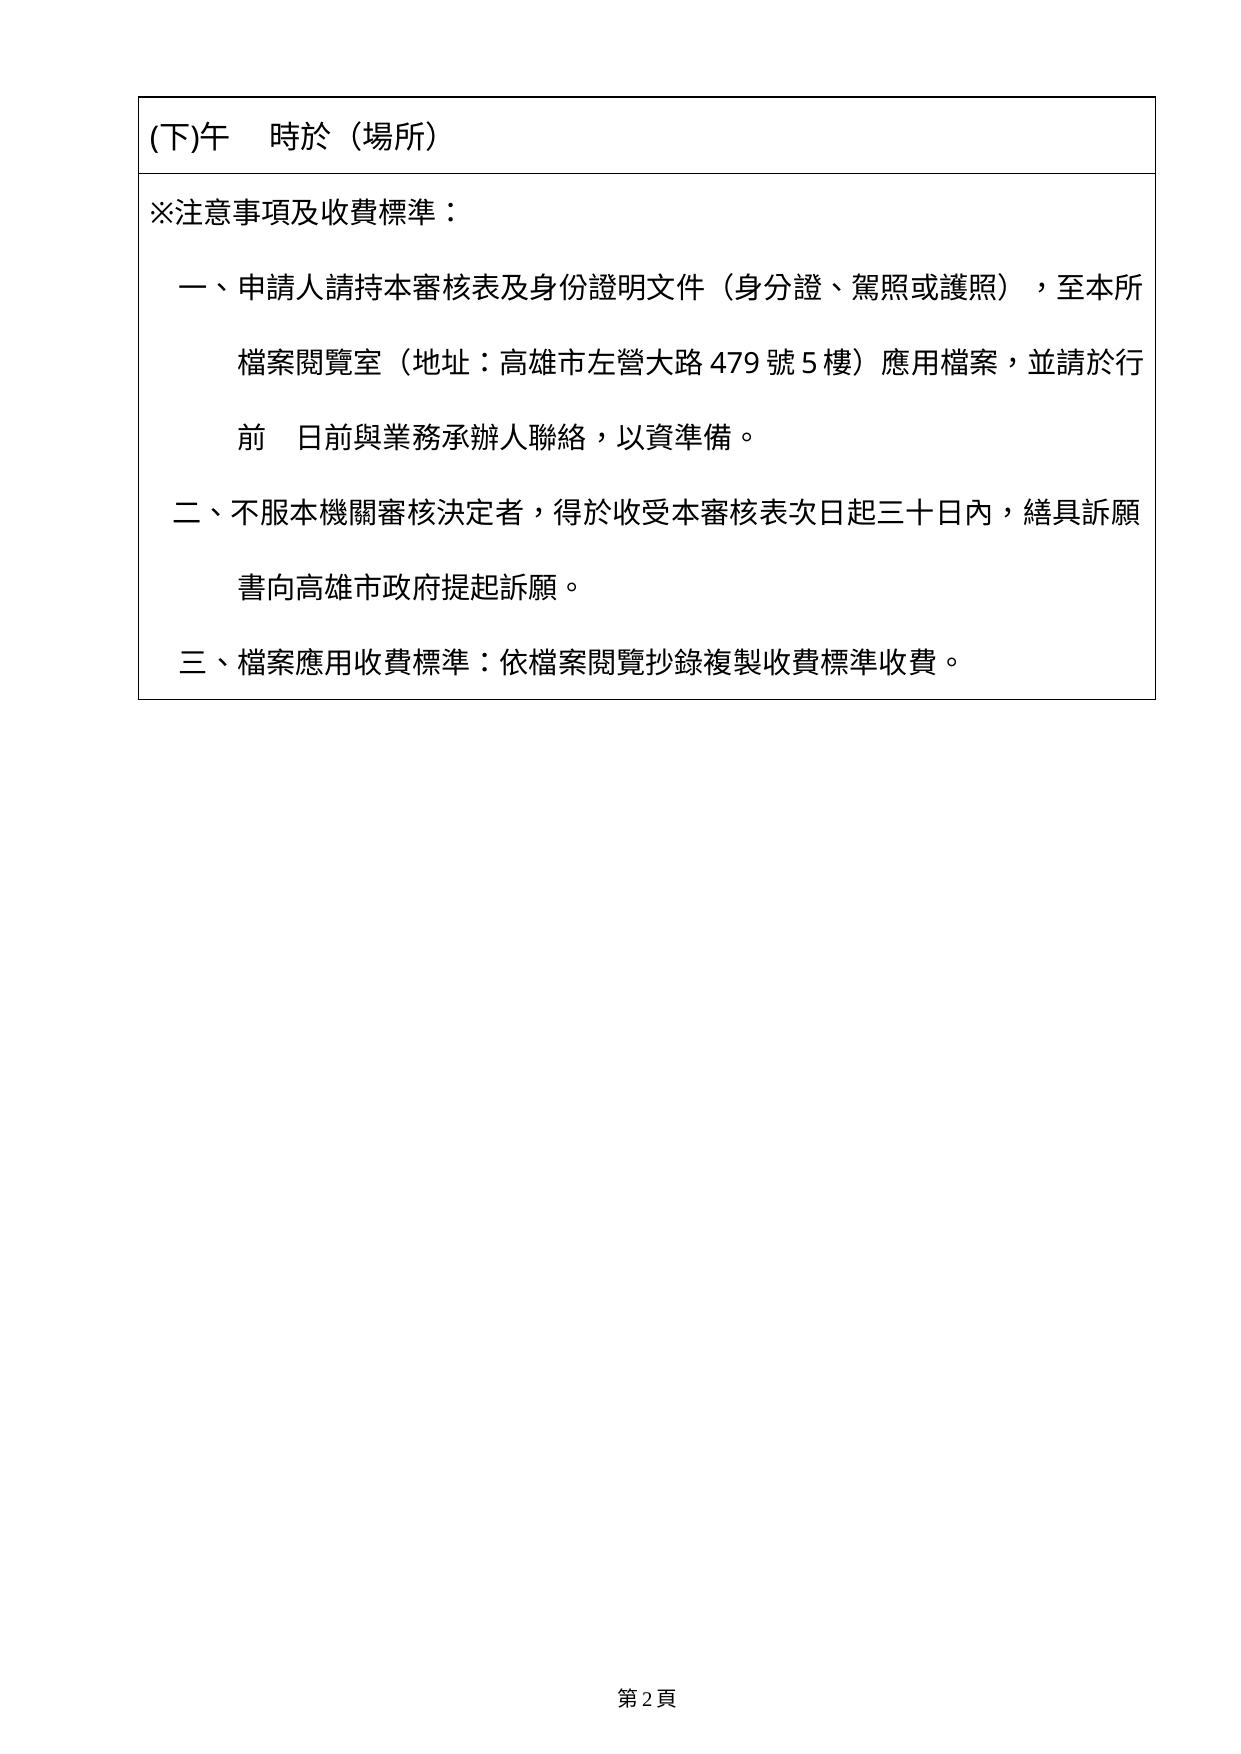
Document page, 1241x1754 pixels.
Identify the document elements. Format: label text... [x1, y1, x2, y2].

table_cell (下)午 時於（場所） [139, 98, 1155, 172]
table_cell ※注意事項及收費標準： 一、申請人請持本審核表及身份證明文件（身分證、駕照或護照），至本所 檔案閱覽室（地址：高雄市左營大路479號5樓）應用檔案，並請於行前 日前與業務承辦人聯絡，以資準備。 二、不服本機關審核決定者，得於收受本審核表次日起三十日內，繕具訴願書向高雄市政府提起訴願。 三、檔案應用收費標準：依檔案閱覽抄錄複製收費標準收費。 [139, 174, 1155, 698]
